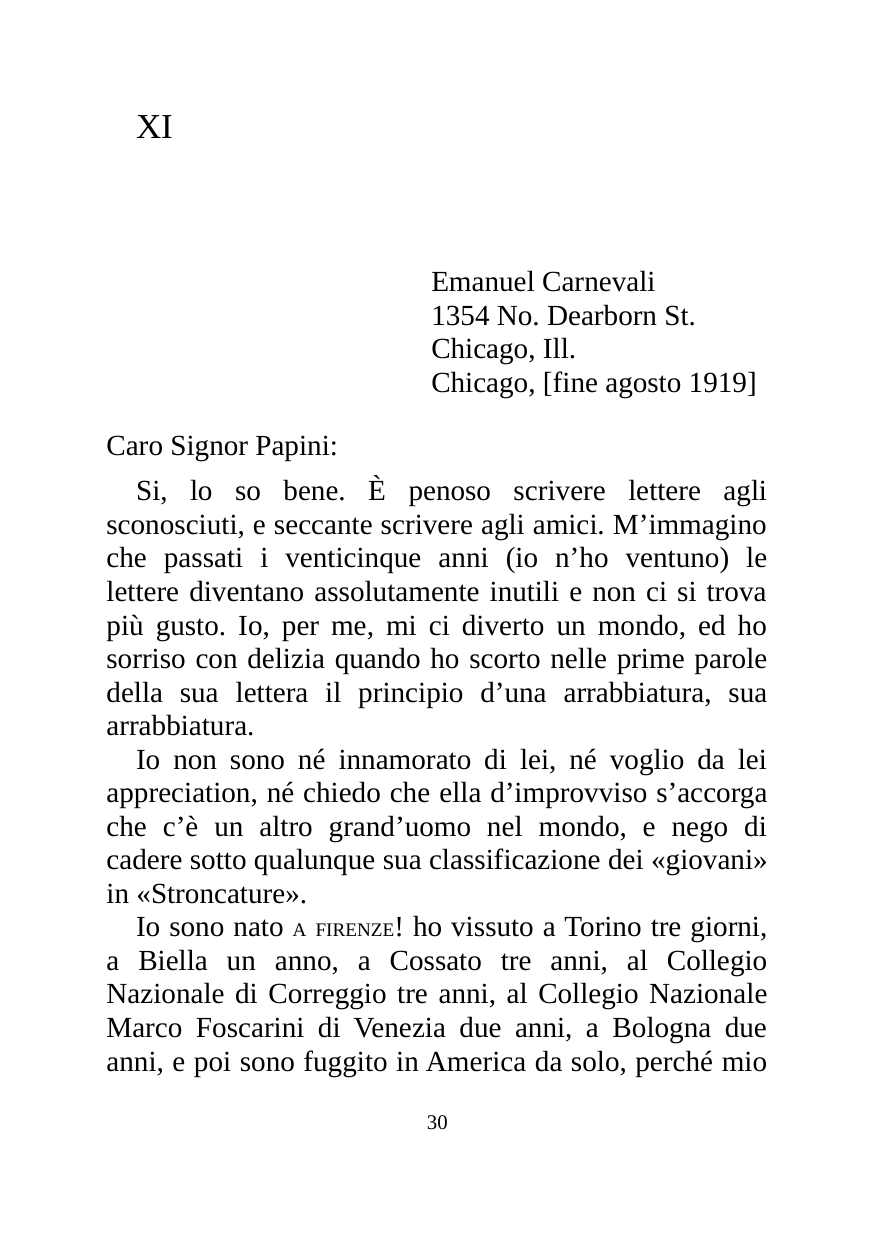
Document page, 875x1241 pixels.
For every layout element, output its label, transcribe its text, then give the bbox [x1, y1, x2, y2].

subtitle XI [106, 106, 768, 146]
text Caro Signor Papini: [106, 428, 768, 462]
text Si, lo so bene. È penoso scrivere lettere agli sconosciuti, e seccante scrivere agli amici. M’immagino che passati i venticinque anni (io n’ho ventuno) le lettere diventano assolutamente inutili e non ci si trova più gusto. Io, per me, mi ci diverto un mondo, ed ho sorriso con delizia quando ho scorto nelle prime parole della sua lettera il principio d’una arrabbiatura, sua arrabbiatura. [106, 473, 768, 742]
text Io non sono né innamorato di lei, né voglio da lei appreciation, né chiedo che ella d’improvviso s’accorga che c’è un altro grand’uomo nel mondo, e nego di cadere sotto qualunque sua classificazione dei «giovani» in «Stroncature». [106, 742, 768, 909]
text Io sono nato a firenze! ho vissuto a Torino tre giorni, a Biella un anno, a Cossato tre anni, al Collegio Nazionale di Correggio tre anni, al Collegio Nazionale Marco Foscarini di Venezia due anni, a Bologna due anni, e poi sono fuggito in America da solo, perché mio [106, 909, 768, 1077]
text Emanuel Carnevali 1354 No. Dearborn St. Chicago, Ill. Chicago, [fine agosto 1919] [431, 264, 768, 399]
